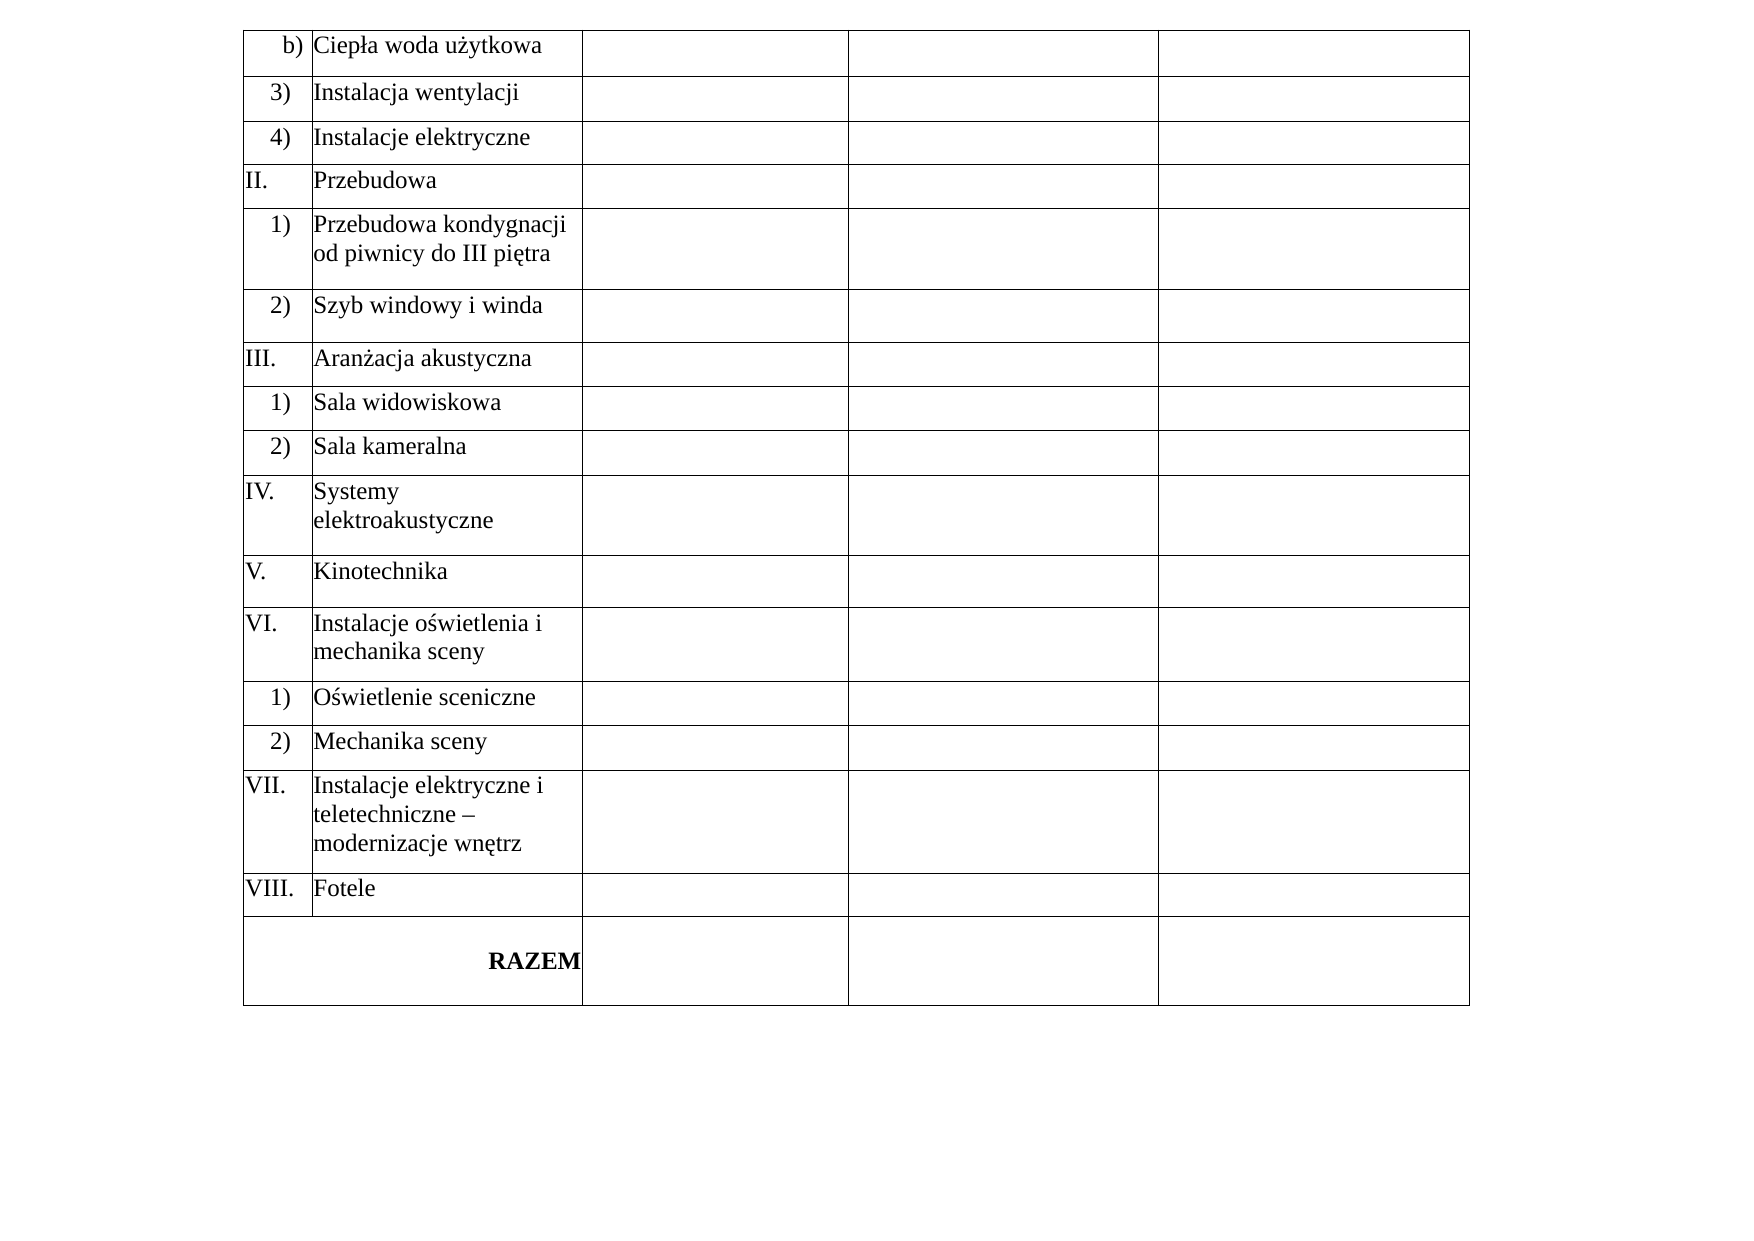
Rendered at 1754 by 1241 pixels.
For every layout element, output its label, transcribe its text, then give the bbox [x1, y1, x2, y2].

table_cell III. [244, 343, 312, 386]
table_cell [849, 122, 1158, 164]
table_cell Instalacja wentylacji [313, 77, 582, 121]
table_cell 2) [244, 431, 312, 475]
table_cell 4) [244, 122, 312, 164]
table_cell [849, 771, 1158, 872]
table_cell V. [244, 556, 312, 607]
table_cell [1159, 682, 1469, 725]
table_cell [583, 726, 848, 769]
table_cell [849, 387, 1158, 430]
table_cell [1159, 556, 1469, 607]
table_cell [1159, 917, 1469, 1005]
table_cell 1) [244, 682, 312, 725]
table_cell [583, 290, 848, 342]
table_cell Sala widowiskowa [313, 387, 582, 430]
table_cell [583, 917, 848, 1005]
table_cell [583, 476, 848, 555]
table_cell [849, 209, 1158, 289]
table_cell [849, 290, 1158, 342]
table_cell [849, 77, 1158, 121]
table_cell VIII. [244, 874, 312, 916]
table_cell 2) [244, 726, 312, 769]
table_cell [1159, 476, 1469, 555]
table_cell [583, 874, 848, 916]
table_cell [583, 608, 848, 681]
table_cell [1159, 77, 1469, 121]
table_cell 2) [244, 290, 312, 342]
table_cell [583, 771, 848, 872]
table_cell VI. [244, 608, 312, 681]
table_cell [849, 165, 1158, 208]
table_cell [849, 608, 1158, 681]
table_cell [583, 556, 848, 607]
table_cell Mechanika sceny [313, 726, 582, 769]
table_cell Ciepła woda użytkowa [313, 31, 582, 76]
table_cell 1) [244, 387, 312, 430]
table_cell 1) [244, 209, 312, 289]
table_cell [583, 77, 848, 121]
table_cell [583, 31, 848, 76]
table_cell [583, 122, 848, 164]
table_cell [849, 726, 1158, 769]
table_cell [583, 431, 848, 475]
table_cell RAZEM [244, 917, 582, 1005]
table_cell [849, 343, 1158, 386]
table_cell b) [244, 31, 312, 76]
table_cell [1159, 343, 1469, 386]
table_cell [1159, 290, 1469, 342]
table_cell [583, 165, 848, 208]
table_cell [583, 343, 848, 386]
table_cell Szyb windowy i winda [313, 290, 582, 342]
table_cell [1159, 122, 1469, 164]
table_cell Instalacje elektryczne [313, 122, 582, 164]
table_cell [1159, 874, 1469, 916]
table_cell [849, 874, 1158, 916]
table_cell [1159, 31, 1469, 76]
table_cell Instalacje oświetlenia i mechanika sceny [313, 608, 582, 681]
table_cell [583, 387, 848, 430]
table_cell [583, 682, 848, 725]
table_cell [849, 476, 1158, 555]
table_cell [849, 556, 1158, 607]
table_cell [849, 682, 1158, 725]
table_cell Instalacje elektryczne i teletechniczne – modernizacje wnętrz [313, 771, 582, 872]
table_cell IV. [244, 476, 312, 555]
table_cell [849, 431, 1158, 475]
table_cell [1159, 387, 1469, 430]
table_cell [1159, 726, 1469, 769]
table_cell [583, 209, 848, 289]
table_cell [1159, 608, 1469, 681]
table_cell [1159, 771, 1469, 872]
table_cell Kinotechnika [313, 556, 582, 607]
table_cell Aranżacja akustyczna [313, 343, 582, 386]
table_cell [849, 31, 1158, 76]
table_cell [1159, 165, 1469, 208]
table_cell Sala kameralna [313, 431, 582, 475]
table_cell [1159, 431, 1469, 475]
table_cell [1159, 209, 1469, 289]
table_cell Przebudowa kondygnacji od piwnicy do III piętra [313, 209, 582, 289]
table_cell Przebudowa [313, 165, 582, 208]
table_cell Systemy elektroakustyczne [313, 476, 582, 555]
table_cell Oświetlenie sceniczne [313, 682, 582, 725]
table_cell Fotele [313, 874, 582, 916]
table_cell 3) [244, 77, 312, 121]
table_cell [849, 917, 1158, 1005]
table_cell II. [244, 165, 312, 208]
table_cell VII. [244, 771, 312, 872]
